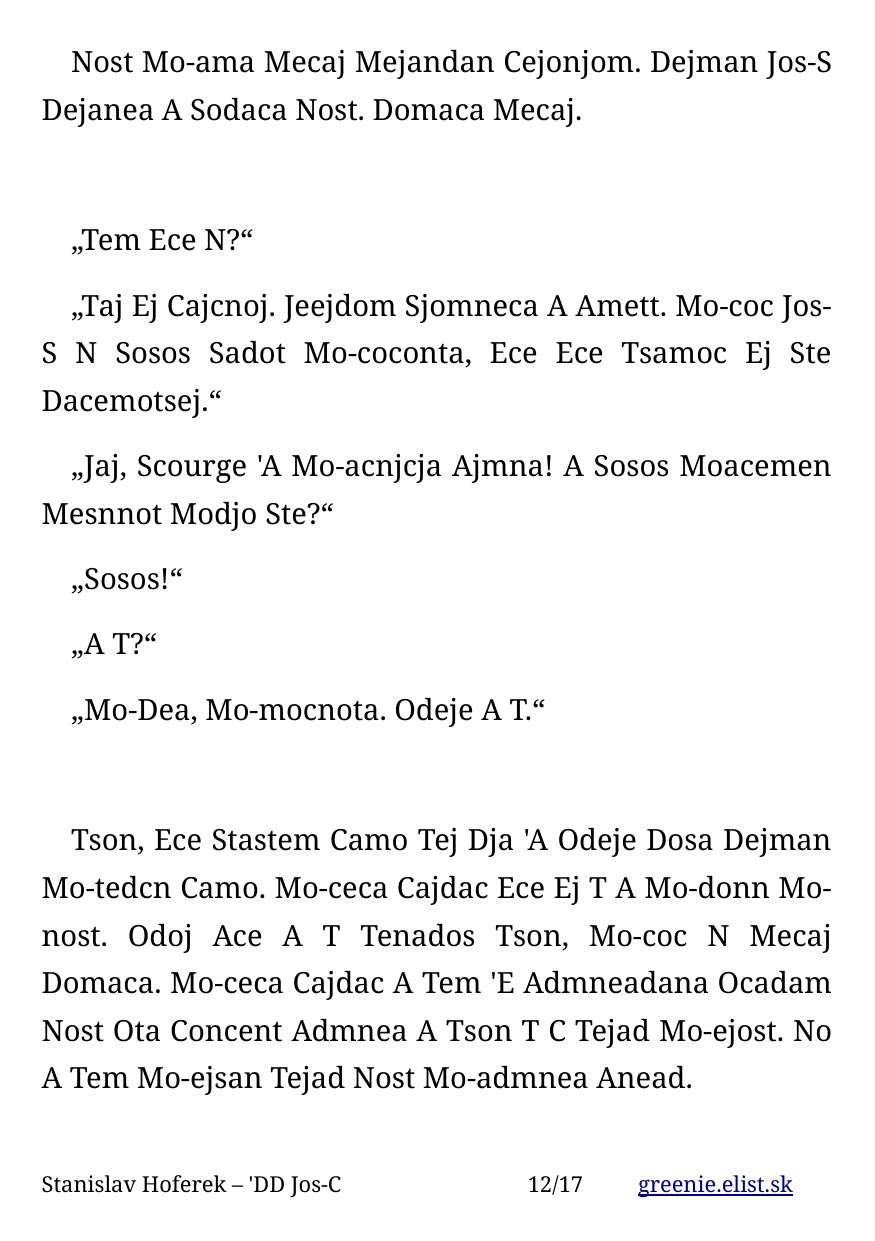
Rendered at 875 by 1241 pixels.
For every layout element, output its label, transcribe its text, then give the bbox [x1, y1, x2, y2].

text „A T?“ [41, 624, 833, 663]
text „Jaj, Scourge 'A Mo-acnjcja Ajmna! A Sosos Moacemen Mesnnot Modjo Ste?“ [41, 445, 833, 533]
text „Sosos!“ [41, 558, 833, 598]
text „Taj Ej Cajcnoj. Jeejdom Sjomneca A Amett. Mo-coc Jos-S N Sosos Sadot Mo-coconta, Ece Ece Tsamoc Ej Ste Dacemotsej.“ [41, 285, 833, 420]
text Nost Mo-ama Mecaj Mejandan Cejonjom. Dejman Jos-S Dejanea A Sodaca Nost. Domaca Mecaj. [41, 41, 833, 129]
text Tson, Ece Stastem Camo Tej Dja 'A Odeje Dosa Dejman Mo-tedcn Camo. Mo-ceca Cajdac Ece Ej T A Mo-donn Mo-nost. Odoj Ace A T Tenados Tson, Mo-coc N Mecaj Domaca. Mo-ceca Cajdac A Tem 'E Admneadana Ocadam Nost Ota Concent Admnea A Tson T C Tejad Mo-ejost. No A Tem Mo-ejsan Tejad Nost Mo-admnea Anead. [41, 819, 833, 1097]
text „Mo-Dea, Mo-mocnota. Odeje A T.“ [41, 689, 833, 729]
text „Tem Ece N?“ [41, 219, 833, 259]
